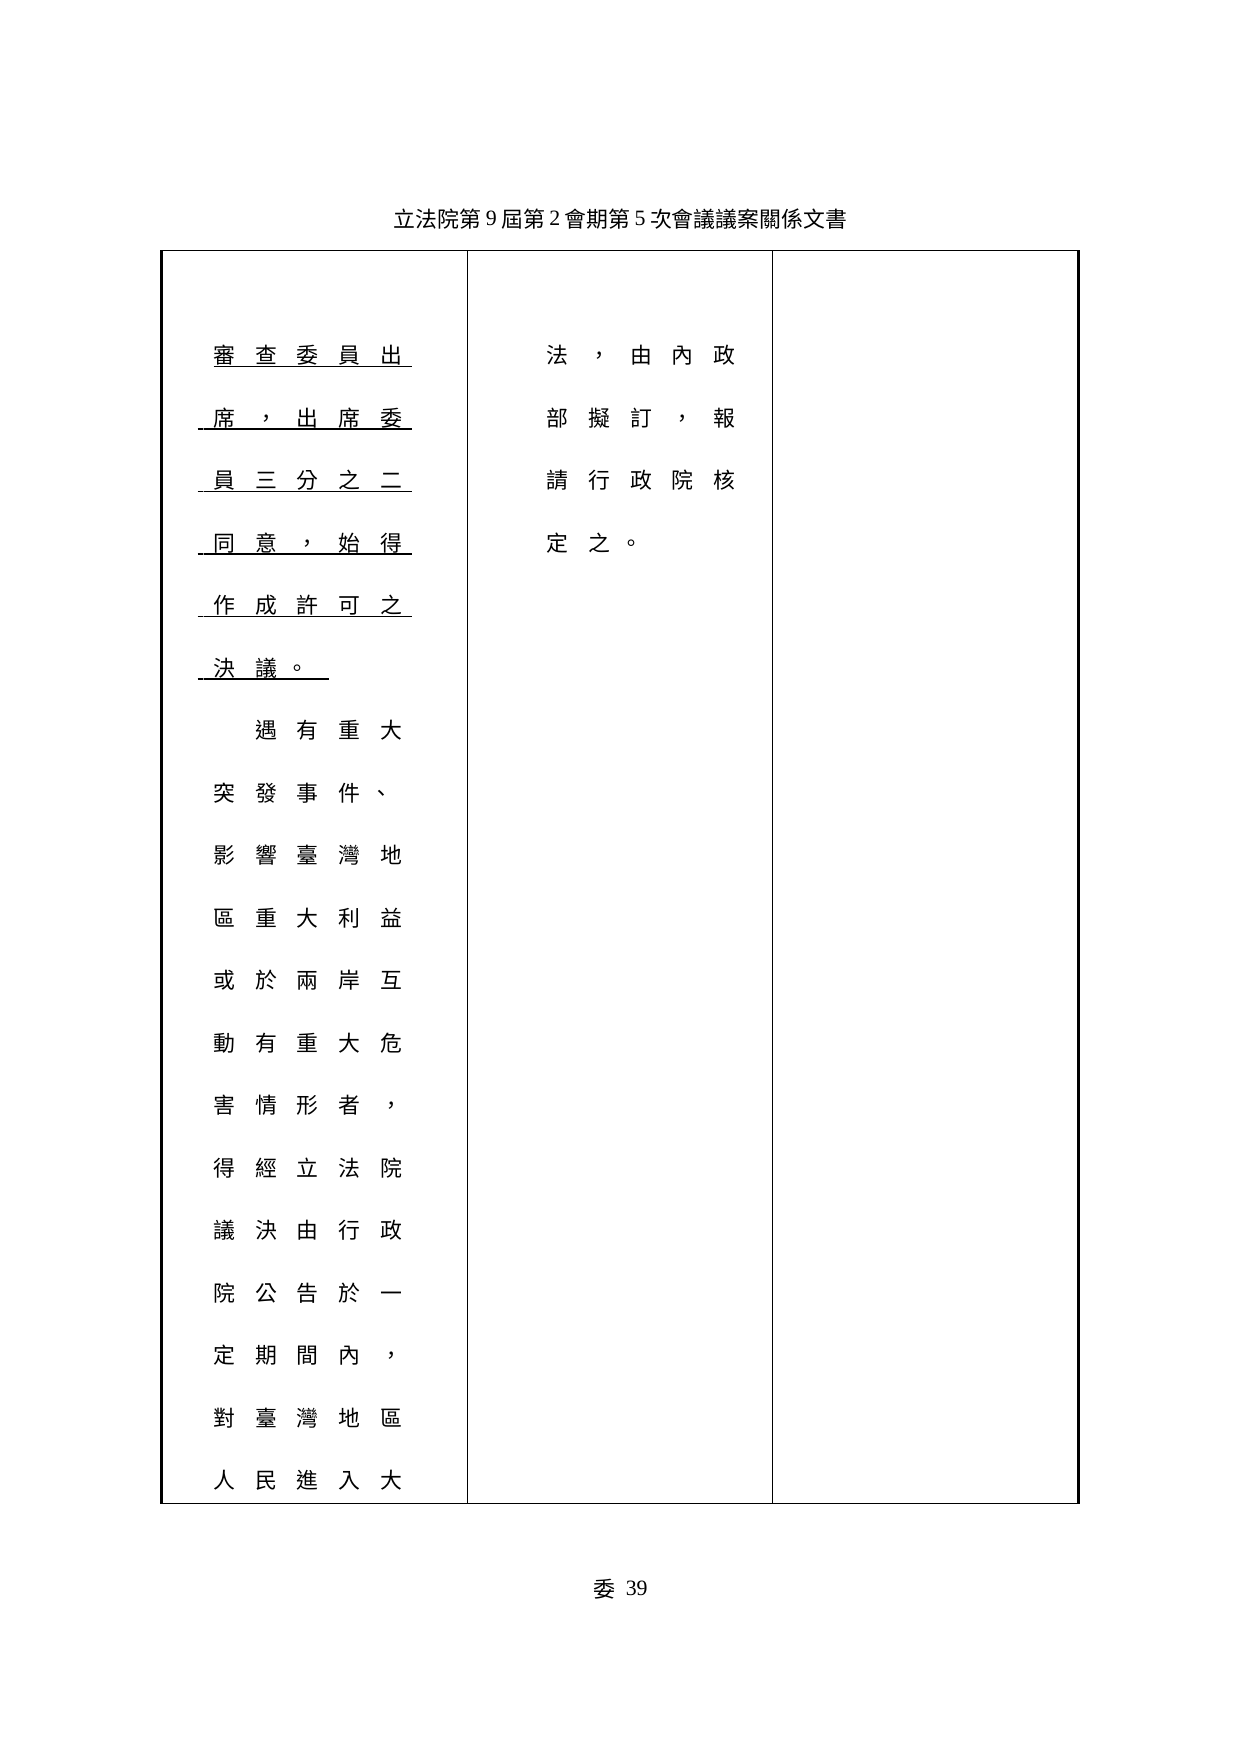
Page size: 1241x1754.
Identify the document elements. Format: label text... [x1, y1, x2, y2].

table_cell 審查委員出席，出席委員三分之二同意，始得作成許可之決議。 遇有重大突發事件、影響臺灣地區重大利益或於兩岸互動有重大危害情形者，得經立法院議決由行政院公告於一定期間內，對臺灣地區人民進入大 [163, 251, 467, 1503]
table_cell [773, 251, 1077, 1503]
table_cell 法，由內政部擬訂，報請行政院核定之。 [468, 251, 772, 1503]
